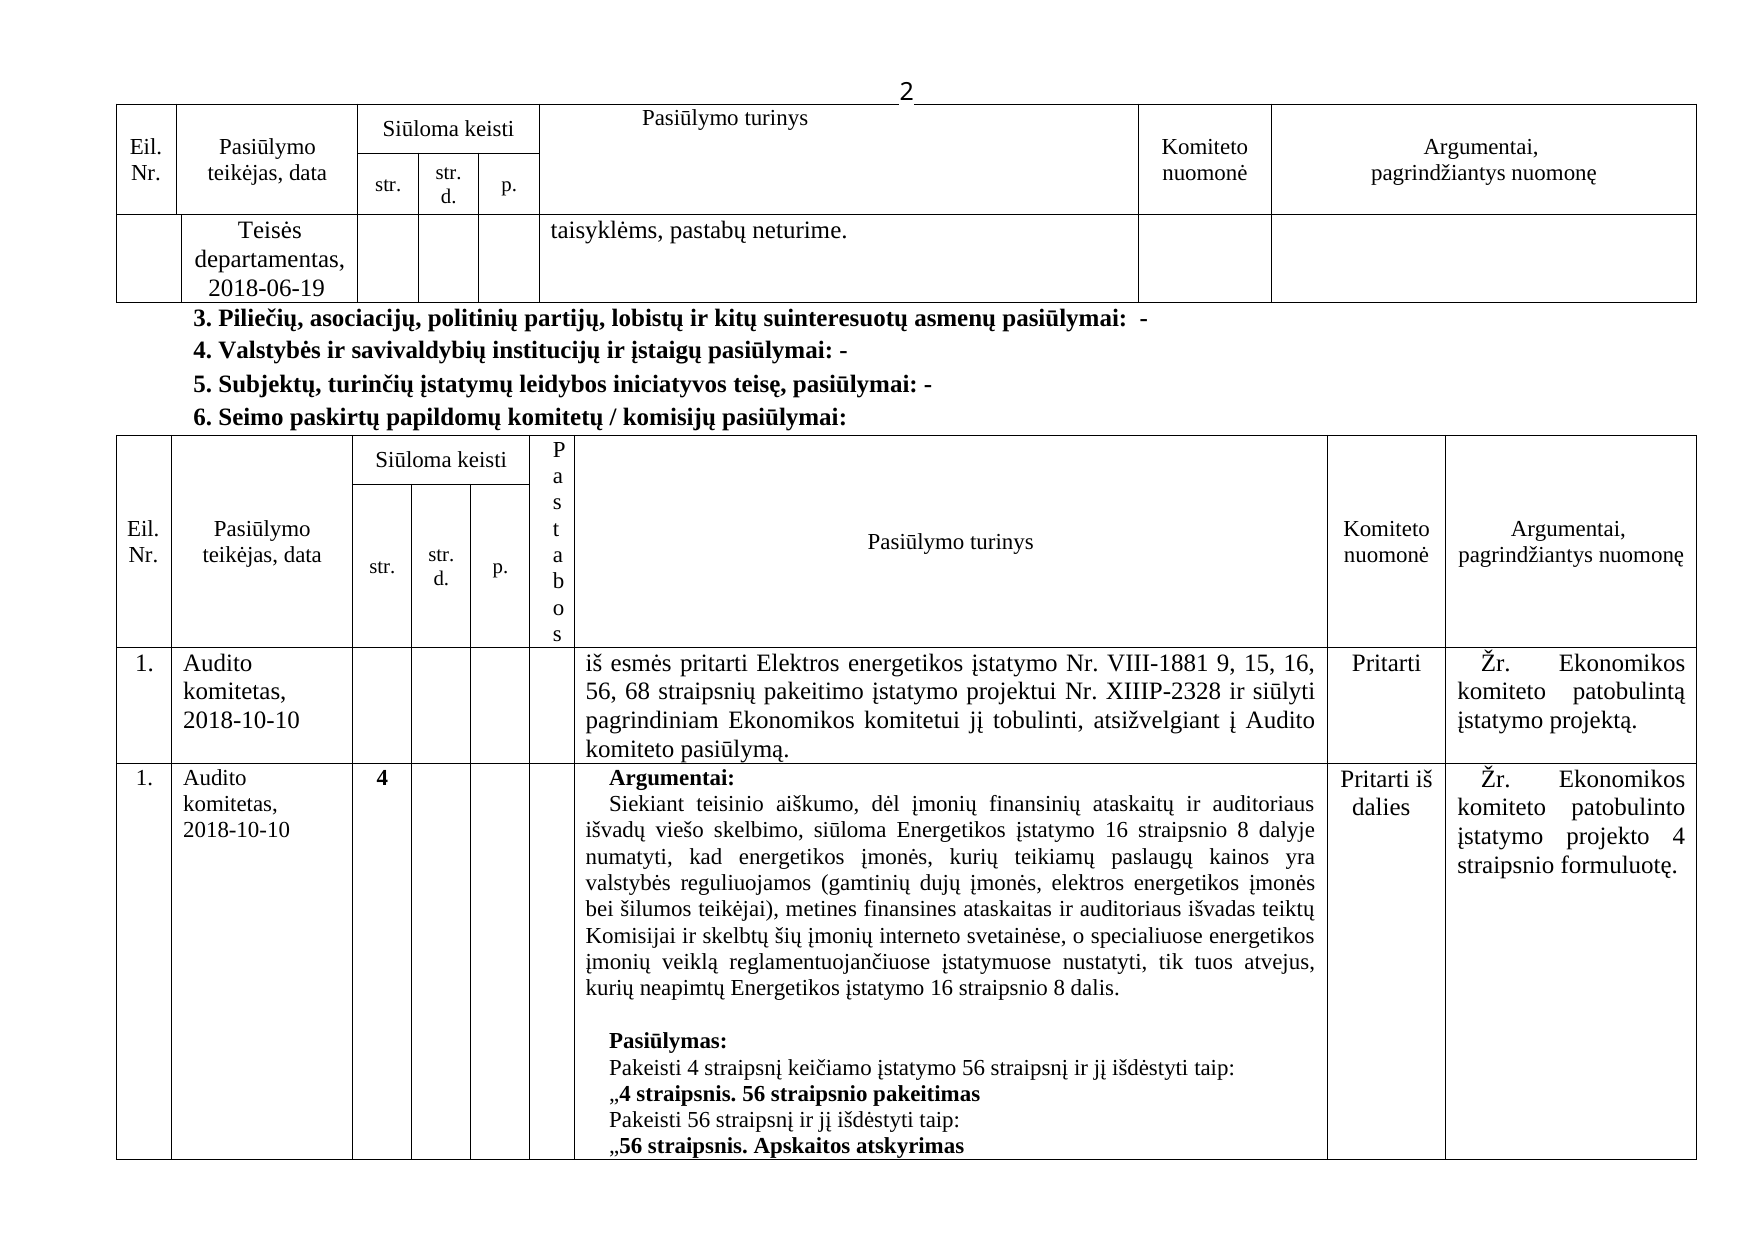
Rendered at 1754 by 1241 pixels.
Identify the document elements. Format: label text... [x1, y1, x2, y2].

table_header Eil. Nr. [117, 105, 176, 214]
table_cell [1272, 215, 1696, 302]
table_cell Žr. Ekonomikos komiteto patobulinto įstatymo projekto 4 straipsnio formuluotę. [1446, 764, 1696, 1159]
text 3. Piliečių, asociacijų, politinių partijų, lobistų ir kitų suinteresuotų asmenų pasiūlymai: - [118, 303, 1695, 331]
table_cell Audito komitetas, 2018-10-10 [172, 648, 352, 763]
table_cell [471, 648, 529, 763]
table_header Komiteto nuomonė [1139, 105, 1271, 214]
table_header Komiteto nuomonė [1328, 436, 1445, 647]
table_header Argumentai, pagrindžiantys nuomonę [1272, 105, 1696, 214]
table_cell p. [479, 154, 539, 214]
table_cell [117, 215, 181, 302]
table_cell Žr. Ekonomikos komiteto patobulintą įstatymo projektą. [1446, 648, 1696, 763]
table_cell str. d. [419, 154, 478, 214]
table_cell Teisės departamentas, 2018-06-19 [182, 215, 357, 302]
table_cell iš esmės pritarti Elektros energetikos įstatymo Nr. VIII-1881 9, 15, 16, 56, 68 straipsnių pakeitimo įstatymo projektui Nr. XIIIP-2328 ir siūlyti pagrindiniam Ekonomikos komitetui jį tobulinti, atsižvelgiant į Audito komiteto pasiūlymą. [575, 648, 1327, 763]
table_cell Pritarti iš dalies [1328, 764, 1445, 1159]
table_cell str. [358, 154, 418, 214]
table_header Siūloma keisti [358, 105, 539, 153]
table_header Pasiūlymo turinys [540, 105, 1138, 214]
table_cell Audito komitetas, 2018-10-10 [172, 764, 352, 1159]
table_cell Argumentai: Siekiant teisinio aiškumo, dėl įmonių finansinių ataskaitų ir auditoriaus išvadų viešo skelbimo, siūloma Energetikos įstatymo 16 straipsnio 8 dalyje numatyti, kad energetikos įmonės, kurių teikiamų paslaugų kainos yra valstybės reguliuojamos (gamtinių dujų įmonės, elektros energetikos įmonės bei šilumos teikėjai), metines finansines ataskaitas ir auditoriaus išvadas teiktų Komisijai ir skelbtų šių įmonių interneto svetainėse, o specialiuose energetikos įmonių veiklą reglamentuojančiuose įstatymuose nustatyti, tik tuos atvejus, kurių neapimtų Energetikos įstatymo 16 straipsnio 8 dalis. Pasiūlymas: Pakeisti 4 straipsnį keičiamo įstatymo 56 straipsnį ir jį išdėstyti taip: „4 straipsnis. 56 straipsnio pakeitimas Pakeisti 56 straipsnį ir jį išdėstyti taip: „56 straipsnis. Apskaitos atskyrimas [575, 764, 1327, 1159]
table_cell str. d. [412, 485, 470, 647]
text 5. Subjektų, turinčių įstatymų leidybos iniciatyvos teisę, pasiūlymai: - [118, 369, 1695, 397]
table_cell [412, 764, 470, 1159]
table_cell [358, 215, 418, 302]
table_cell str. [353, 485, 411, 647]
table_header Eil. Nr. [117, 436, 171, 647]
table_cell 1. [117, 764, 171, 1159]
table_cell [353, 648, 411, 763]
table_cell [530, 764, 574, 1159]
table_header Pastabos [530, 436, 574, 647]
text 4. Valstybės ir savivaldybių institucijų ir įstaigų pasiūlymai: - [118, 336, 1695, 364]
table_cell 4 [353, 764, 411, 1159]
table_header Pasiūlymo turinys [575, 436, 1327, 647]
table_cell [419, 215, 478, 302]
table_cell [471, 764, 529, 1159]
table_cell [530, 648, 574, 763]
table_cell Pritarti [1328, 648, 1445, 763]
table_cell [412, 648, 470, 763]
table_cell 1. [117, 648, 171, 763]
table_cell taisyklėms, pastabų neturime. [540, 215, 1138, 302]
table_cell [479, 215, 539, 302]
table_header Pasiūlymo teikėjas, data [172, 436, 352, 647]
table_cell p. [471, 485, 529, 647]
text 6. Seimo paskirtų papildomų komitetų / komisijų pasiūlymai: [118, 402, 1695, 430]
table_header Argumentai, pagrindžiantys nuomonę [1446, 436, 1696, 647]
table_cell [1139, 215, 1271, 302]
table_header Pasiūlymo teikėjas, data [177, 105, 357, 214]
table_header Siūloma keisti [353, 436, 529, 484]
